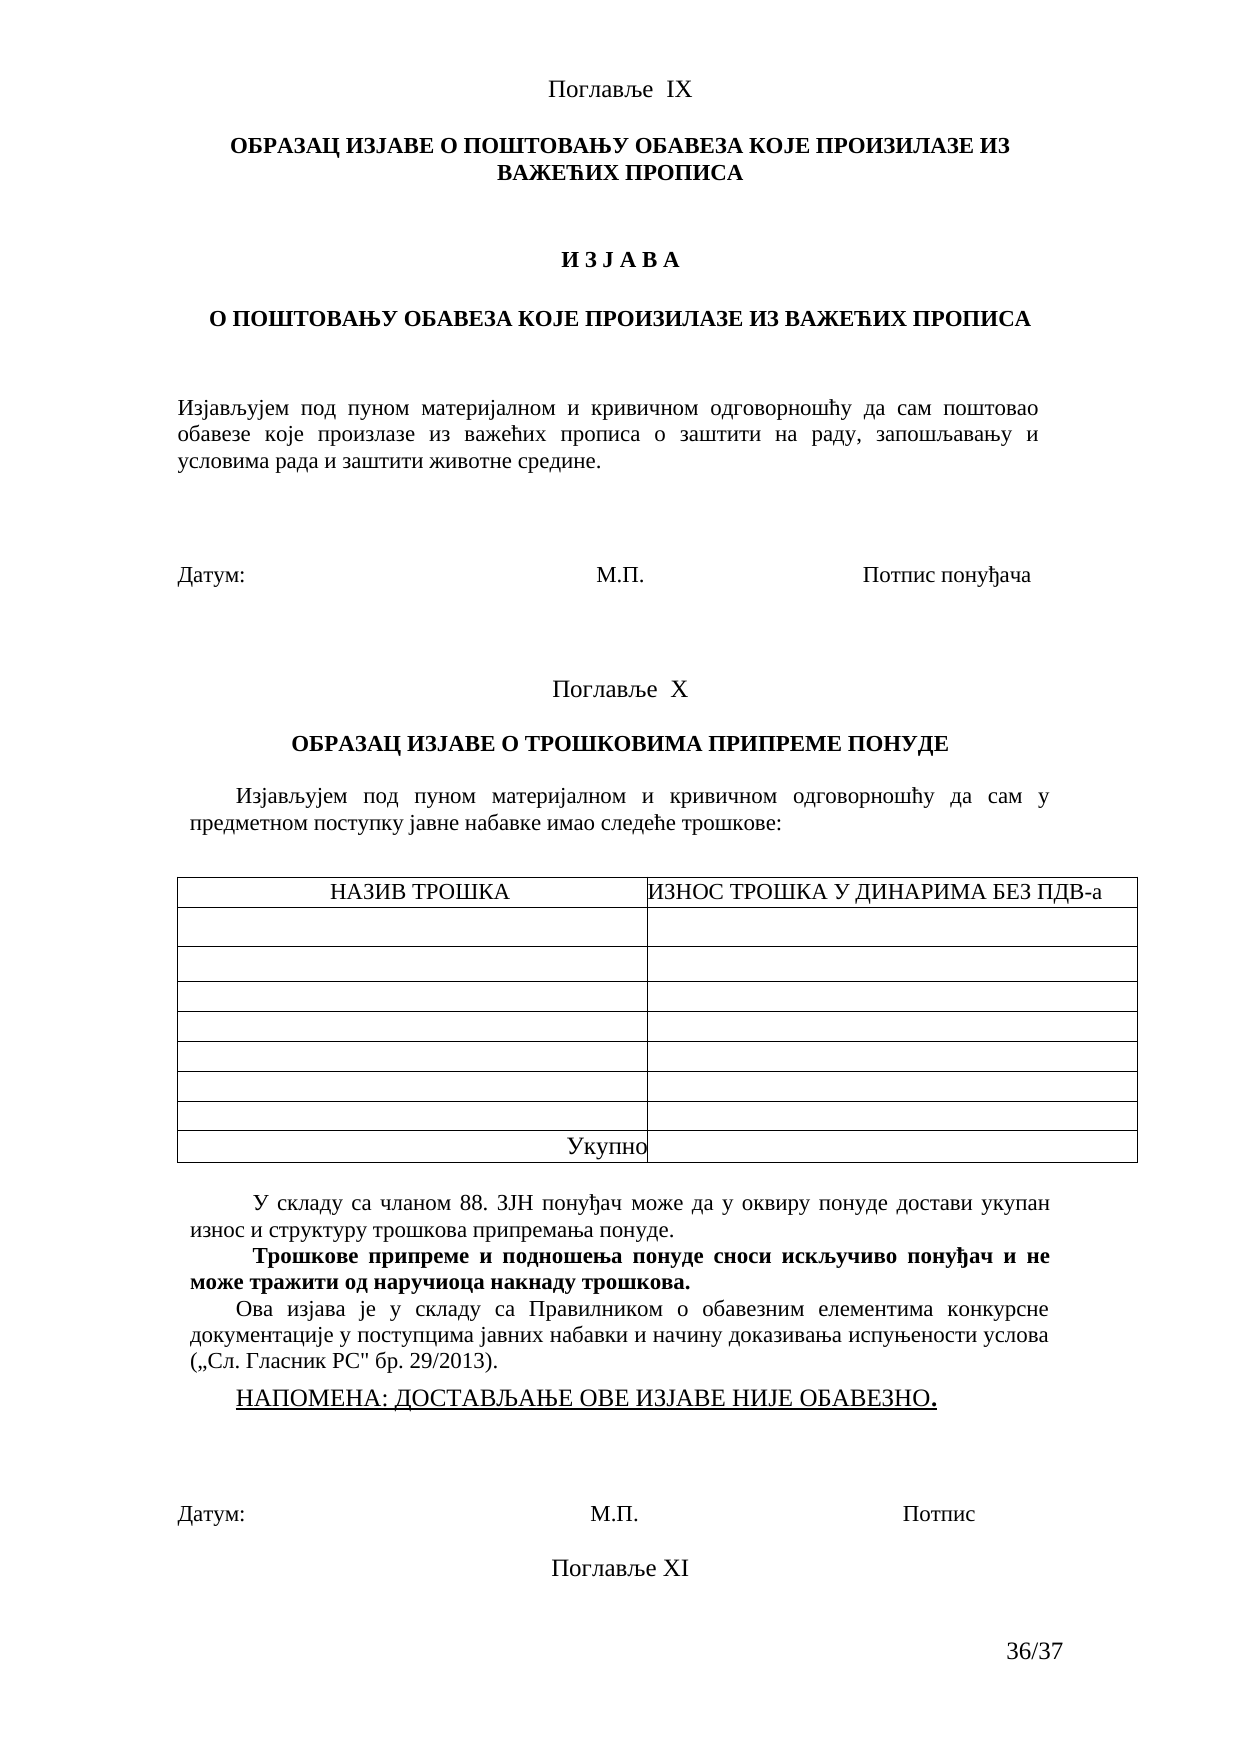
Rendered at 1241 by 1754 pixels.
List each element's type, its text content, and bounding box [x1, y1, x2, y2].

table_cell [178, 1012, 647, 1041]
text И З Ј А В А [679, 246, 1063, 272]
table_cell [178, 1102, 647, 1130]
subtitle ОБРАЗАЦ ИЗЈАВЕ О ПОШТОВАЊУ ОБАВЕЗА КОЈЕ ПРОИЗИЛАЗЕ ИЗ ВАЖЕЋИХ ПРОПИСА [177, 133, 497, 185]
table_cell [648, 973, 1137, 981]
table_cell [648, 1158, 1137, 1162]
text НАПОМЕНА: ДОСТАВЉАЊЕ ОВЕ ИЗЈАВЕ НИЈЕ ОБАВЕЗНО. [190, 1383, 1063, 1412]
text Датум: М.П. Потпис [177, 1501, 1063, 1527]
text Ова изјава је у складу са Правилником о обавезним елементима конкурсне документације у поступцима јавних набавки и начину доказивања испуњености услова („Сл. Гласник РС" бр. 29/2013). [190, 1347, 1051, 1374]
text У складу са чланом 88. ЗЈН понуђач може да у оквиру понуде достави укупан износ и структуру трошкова припремања понуде. [675, 1216, 1051, 1242]
table_cell [178, 982, 647, 1011]
table_header НАЗИВ ТРОШКА [178, 878, 647, 907]
table_cell [648, 934, 1137, 946]
table_cell [178, 947, 647, 981]
subtitle ОБРАЗАЦ ИЗЈАВЕ О ПОШТОВАЊУ ОБАВЕЗА КОЈЕ ПРОИЗИЛАЗЕ ИЗ ВАЖЕЋИХ ПРОПИСА [743, 133, 1063, 185]
table_cell [178, 1042, 647, 1071]
text ОБРАЗАЦ ИЗЈАВЕ О ТРОШКОВИМА ПРИПРЕМЕ ПОНУДЕ [177, 729, 1063, 756]
table_cell [178, 908, 647, 946]
text Поглавље XI [177, 1553, 1063, 1582]
text Изјављујем под пуном материјалном и кривичном одговорношћу да сам у предметном поступку јавне набавке имао следеће трошкове: [783, 809, 1051, 835]
text Изјављујем под пуном материјалном и кривичном одговорношћу да сам поштовао обавезе које произлазе из важећих прописа о заштити на раду, запошљавању и условима рада и заштити животне средине. [602, 447, 1040, 473]
text Трошкове припреме и подношења понуде сноси искључиво понуђач и не може тражити од наручиоца накнаду трошкова. [190, 1242, 1051, 1295]
table_cell [178, 1072, 647, 1101]
subtitle Поглавље IX [177, 74, 548, 102]
subtitle Поглавље IX [692, 74, 1063, 102]
table_cell Укупно [178, 1131, 647, 1162]
subtitle Поглавље X [177, 674, 1063, 703]
text И З Ј А В А [177, 246, 561, 272]
